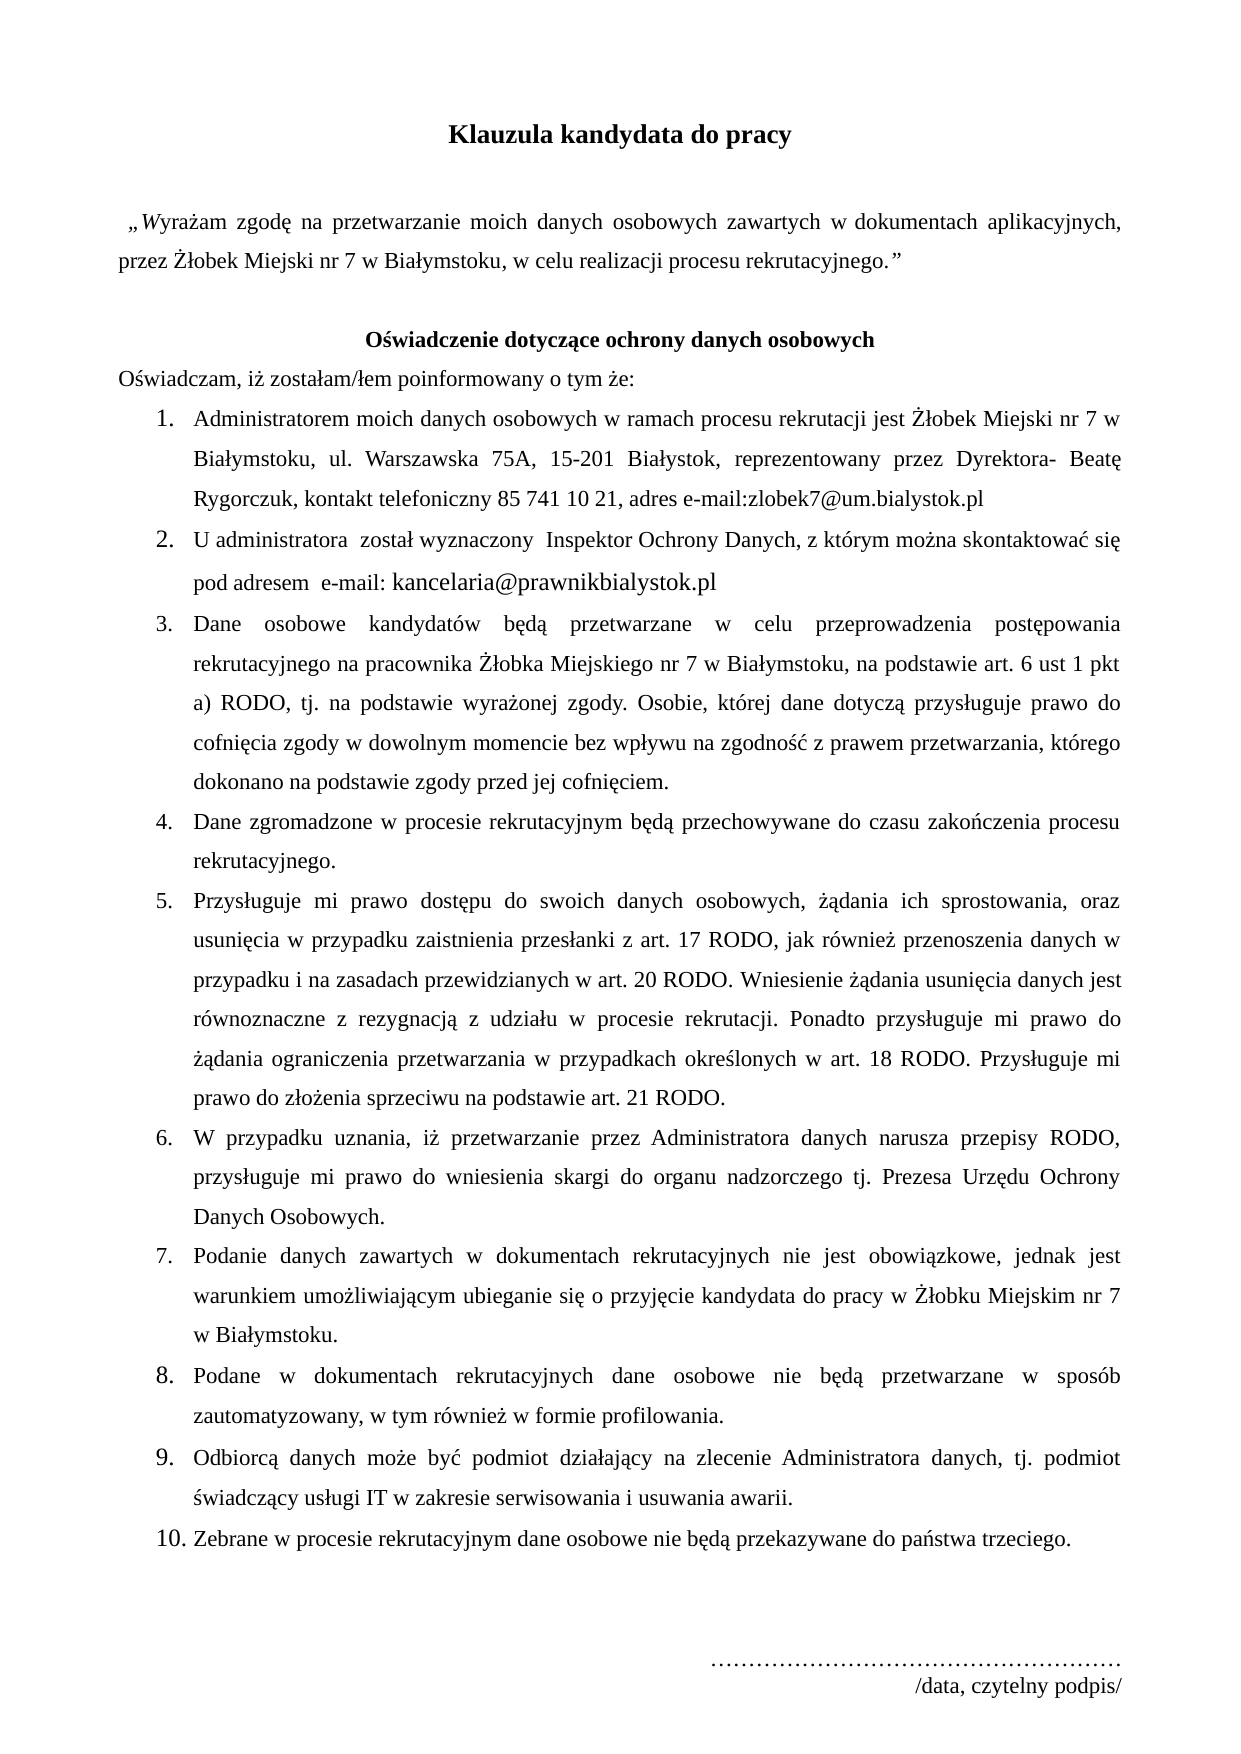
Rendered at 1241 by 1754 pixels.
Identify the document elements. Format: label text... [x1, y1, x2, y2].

list Podanie danych zawartych w dokumentach rekrutacyjnych nie jest obowiązkowe, jednak jest warunkiem umożliwiającym ubieganie się o przyjęcie kandydata do pracy w Żłobku Miejskim nr 7 w Białymstoku. [156, 1242, 1122, 1347]
text Oświadczam, iż zostałam/łem poinformowany o tym że: [118, 364, 1122, 391]
text Oświadczenie dotyczące ochrony danych osobowych [118, 326, 1122, 352]
list Administratorem moich danych osobowych w ramach procesu rekrutacji jest Żłobek Miejski nr 7 w Białymstoku, ul. Warszawska 75A, 15-201 Białystok, reprezentowany przez Dyrektora- Beatę Rygorczuk, kontakt telefoniczny 85 741 10 21, adres e-mail:zlobek7@um.bialystok.pl [156, 403, 1122, 511]
list Podane w dokumentach rekrutacyjnych dane osobowe nie będą przetwarzane w sposób zautomatyzowany, w tym również w formie profilowania. [156, 1361, 1122, 1429]
list Dane zgromadzone w procesie rekrutacyjnym będą przechowywane do czasu zakończenia procesu rekrutacyjnego. [156, 808, 1122, 874]
list Odbiorcą danych może być podmiot działający na zlecenie Administratora danych, tj. podmiot świadczący usługi IT w zakresie serwisowania i usuwania awarii. [156, 1442, 1122, 1510]
text /data, czytelny podpis/ [118, 1672, 1122, 1698]
text Klauzula kandydata do pracy [118, 118, 1122, 149]
list Przysługuje mi prawo dostępu do swoich danych osobowych, żądania ich sprostowania, oraz usunięcia w przypadku zaistnienia przesłanki z art. 17 RODO, jak również przenoszenia danych w przypadku i na zasadach przewidzianych w art. 20 RODO. Wniesienie żądania usunięcia danych jest równoznaczne z rezygnacją z udziału w procesie rekrutacji. Ponadto przysługuje mi prawo do żądania ograniczenia przetwarzania w przypadkach określonych w art. 18 RODO. Przysługuje mi prawo do złożenia sprzeciwu na podstawie art. 21 RODO. [156, 887, 1122, 1111]
text ……………………………………………… [118, 1645, 1122, 1672]
list U administratora został wyznaczony Inspektor Ochrony Danych, z którym można skontaktować się pod adresem e-mail: kancelaria@prawnikbialystok.pl [156, 524, 1122, 596]
text „Wyrażam zgodę na przetwarzanie moich danych osobowych zawartych w dokumentach aplikacyjnych, przez Żłobek Miejski nr 7 w Białymstoku, w celu realizacji procesu rekrutacyjnego.” [118, 208, 1122, 274]
list Dane osobowe kandydatów będą przetwarzane w celu przeprowadzenia postępowania rekrutacyjnego na pracownika Żłobka Miejskiego nr 7 w Białymstoku, na podstawie art. 6 ust 1 pkt a) RODO, tj. na podstawie wyrażonej zgody. Osobie, której dane dotyczą przysługuje prawo do cofnięcia zgody w dowolnym momencie bez wpływu na zgodność z prawem przetwarzania, którego dokonano na podstawie zgody przed jej cofnięciem. [156, 611, 1122, 795]
list Zebrane w procesie rekrutacyjnym dane osobowe nie będą przekazywane do państwa trzeciego. [156, 1523, 1122, 1552]
list W przypadku uznania, iż przetwarzanie przez Administratora danych narusza przepisy RODO, przysługuje mi prawo do wniesienia skargi do organu nadzorczego tj. Prezesa Urzędu Ochrony Danych Osobowych. [156, 1124, 1122, 1229]
